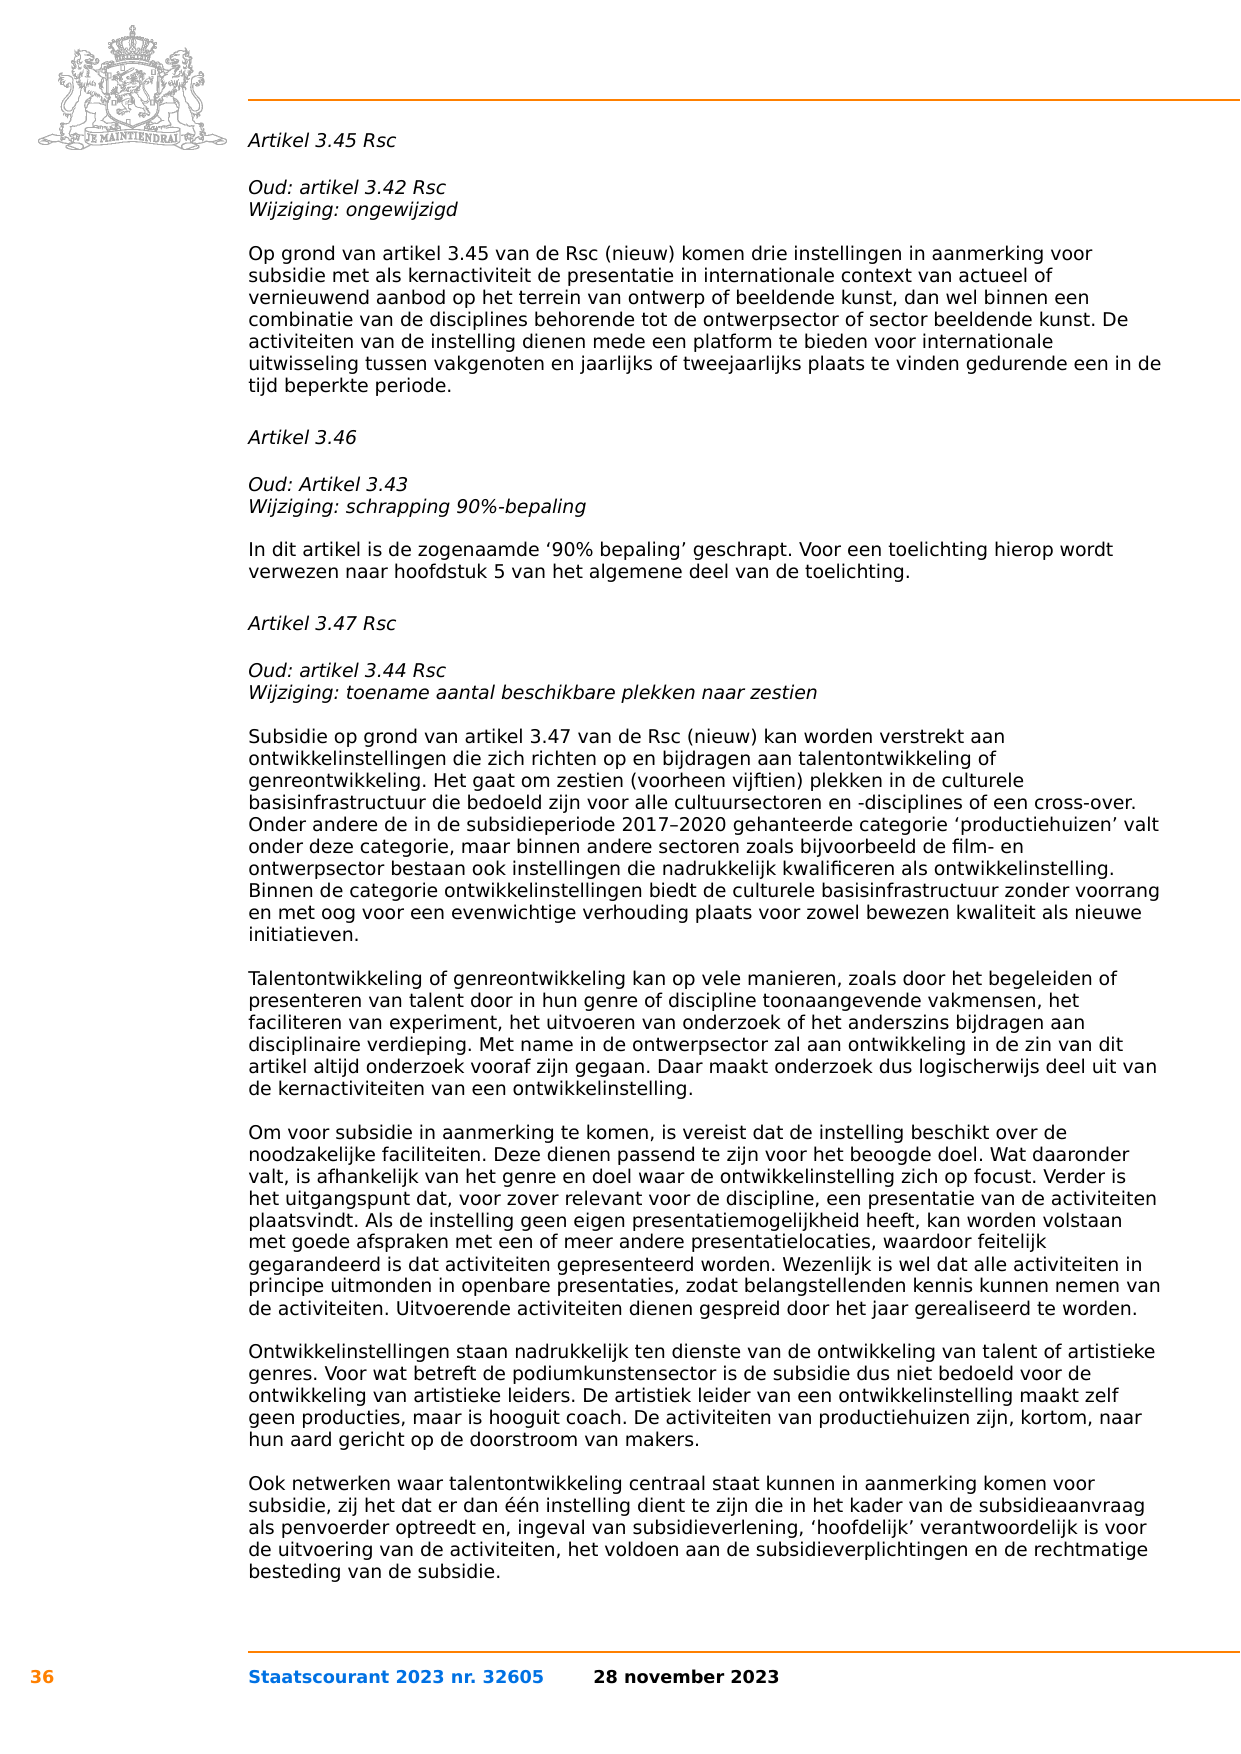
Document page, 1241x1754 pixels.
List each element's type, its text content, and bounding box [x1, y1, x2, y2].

subtitle Artikel 3.45 Rsc [248, 130, 1163, 152]
text Oud: artikel 3.44 Rsc [248, 660, 1163, 682]
text Om voor subsidie in aanmerking te komen, is vereist dat de instelling beschikt over de noodzakelijke faciliteiten. Deze dienen passend te zijn voor het beoogde doel. Wat daaronder valt, is afhankelijk van het genre en doel waar de ontwikkelinstelling zich op focust. Verder is het uitgangspunt dat, voor zover relevant voor de discipline, een presentatie van de activiteiten plaatsvindt. Als de instelling geen eigen presentatiemogelijkheid heeft, kan worden volstaan met goede afspraken met een of meer andere presentatielocaties, waardoor feitelijk gegarandeerd is dat activiteiten gepresenteerd worden. Wezenlijk is wel dat alle activiteiten in principe uitmonden in openbare presentaties, zodat belangstellenden kennis kunnen nemen van de activiteiten. Uitvoerende activiteiten dienen gespreid door het jaar gerealiseerd te worden. [248, 1122, 1163, 1319]
text Ook netwerken waar talentontwikkeling centraal staat kunnen in aanmerking komen voor subsidie, zij het dat er dan één instelling dient te zijn die in het kader van de subsidieaanvraag als penvoerder optreedt en, ingeval van subsidieverlening, ‘hoofdelijk’ verantwoordelijk is voor de uitvoering van de activiteiten, het voldoen aan de subsidieverplichtingen en de rechtmatige besteding van de subsidie. [248, 1473, 1163, 1583]
text In dit artikel is de zogenaamde ‘90% bepaling’ geschrapt. Voor een toelichting hierop wordt verwezen naar hoofdstuk 5 van het algemene deel van de toelichting. [248, 539, 1163, 583]
text Oud: artikel 3.42 Rsc [248, 177, 1163, 199]
text Wijziging: schrapping 90%-bepaling [248, 496, 1163, 517]
subtitle Artikel 3.47 Rsc [248, 613, 1163, 635]
text Talentontwikkeling of genreontwikkeling kan op vele manieren, zoals door het begeleiden of presenteren van talent door in hun genre of discipline toonaangevende vakmensen, het faciliteren van experiment, het uitvoeren van onderzoek of het anderszins bijdragen aan disciplinaire verdieping. Met name in de ontwerpsector zal aan ontwikkeling in de zin van dit artikel altijd onderzoek vooraf zijn gegaan. Daar maakt onderzoek dus logischerwijs deel uit van de kernactiviteiten van een ontwikkelinstelling. [248, 968, 1163, 1100]
text Wijziging: toename aantal beschikbare plekken naar zestien [248, 682, 1163, 704]
subtitle Artikel 3.46 [248, 427, 1163, 448]
text Op grond van artikel 3.45 van de Rsc (nieuw) komen drie instellingen in aanmerking voor subsidie met als kernactiviteit de presentatie in internationale context van actueel of vernieuwend aanbod op het terrein van ontwerp of beeldende kunst, dan wel binnen een combinatie van de disciplines behorende tot de ontwerpsector of sector beeldende kunst. De activiteiten van de instelling dienen mede een platform te bieden voor internationale uitwisseling tussen vakgenoten en jaarlijks of tweejaarlijks plaats te vinden gedurende een in de tijd beperkte periode. [248, 243, 1163, 397]
text Wijziging: ongewijzigd [248, 199, 1163, 221]
picture [38, 25, 227, 150]
text Oud: Artikel 3.43 [248, 473, 1163, 496]
text Subsidie op grond van artikel 3.47 van de Rsc (nieuw) kan worden verstrekt aan ontwikkelinstellingen die zich richten op en bijdragen aan talentontwikkeling of genreontwikkeling. Het gaat om zestien (voorheen vijftien) plekken in de culturele basisinfrastructuur die bedoeld zijn voor alle cultuursectoren en -disciplines of een cross-over. Onder andere de in de subsidieperiode 2017–2020 gehanteerde categorie ‘productiehuizen’ valt onder deze categorie, maar binnen andere sectoren zoals bijvoorbeeld de film- en ontwerpsector bestaan ook instellingen die nadrukkelijk kwalificeren als ontwikkelinstelling. Binnen de categorie ontwikkelinstellingen biedt de culturele basisinfrastructuur zonder voorrang en met oog voor een evenwichtige verhouding plaats voor zowel bewezen kwaliteit als nieuwe initiatieven. [248, 726, 1163, 946]
text Ontwikkelinstellingen staan nadrukkelijk ten dienste van de ontwikkeling van talent of artistieke genres. Voor wat betreft de podiumkunstensector is de subsidie dus niet bedoeld voor de ontwikkeling van artistieke leiders. De artistiek leider van een ontwikkelinstelling maakt zelf geen producties, maar is hooguit coach. De activiteiten van productiehuizen zijn, kortom, naar hun aard gericht op de doorstroom van makers. [248, 1341, 1163, 1451]
